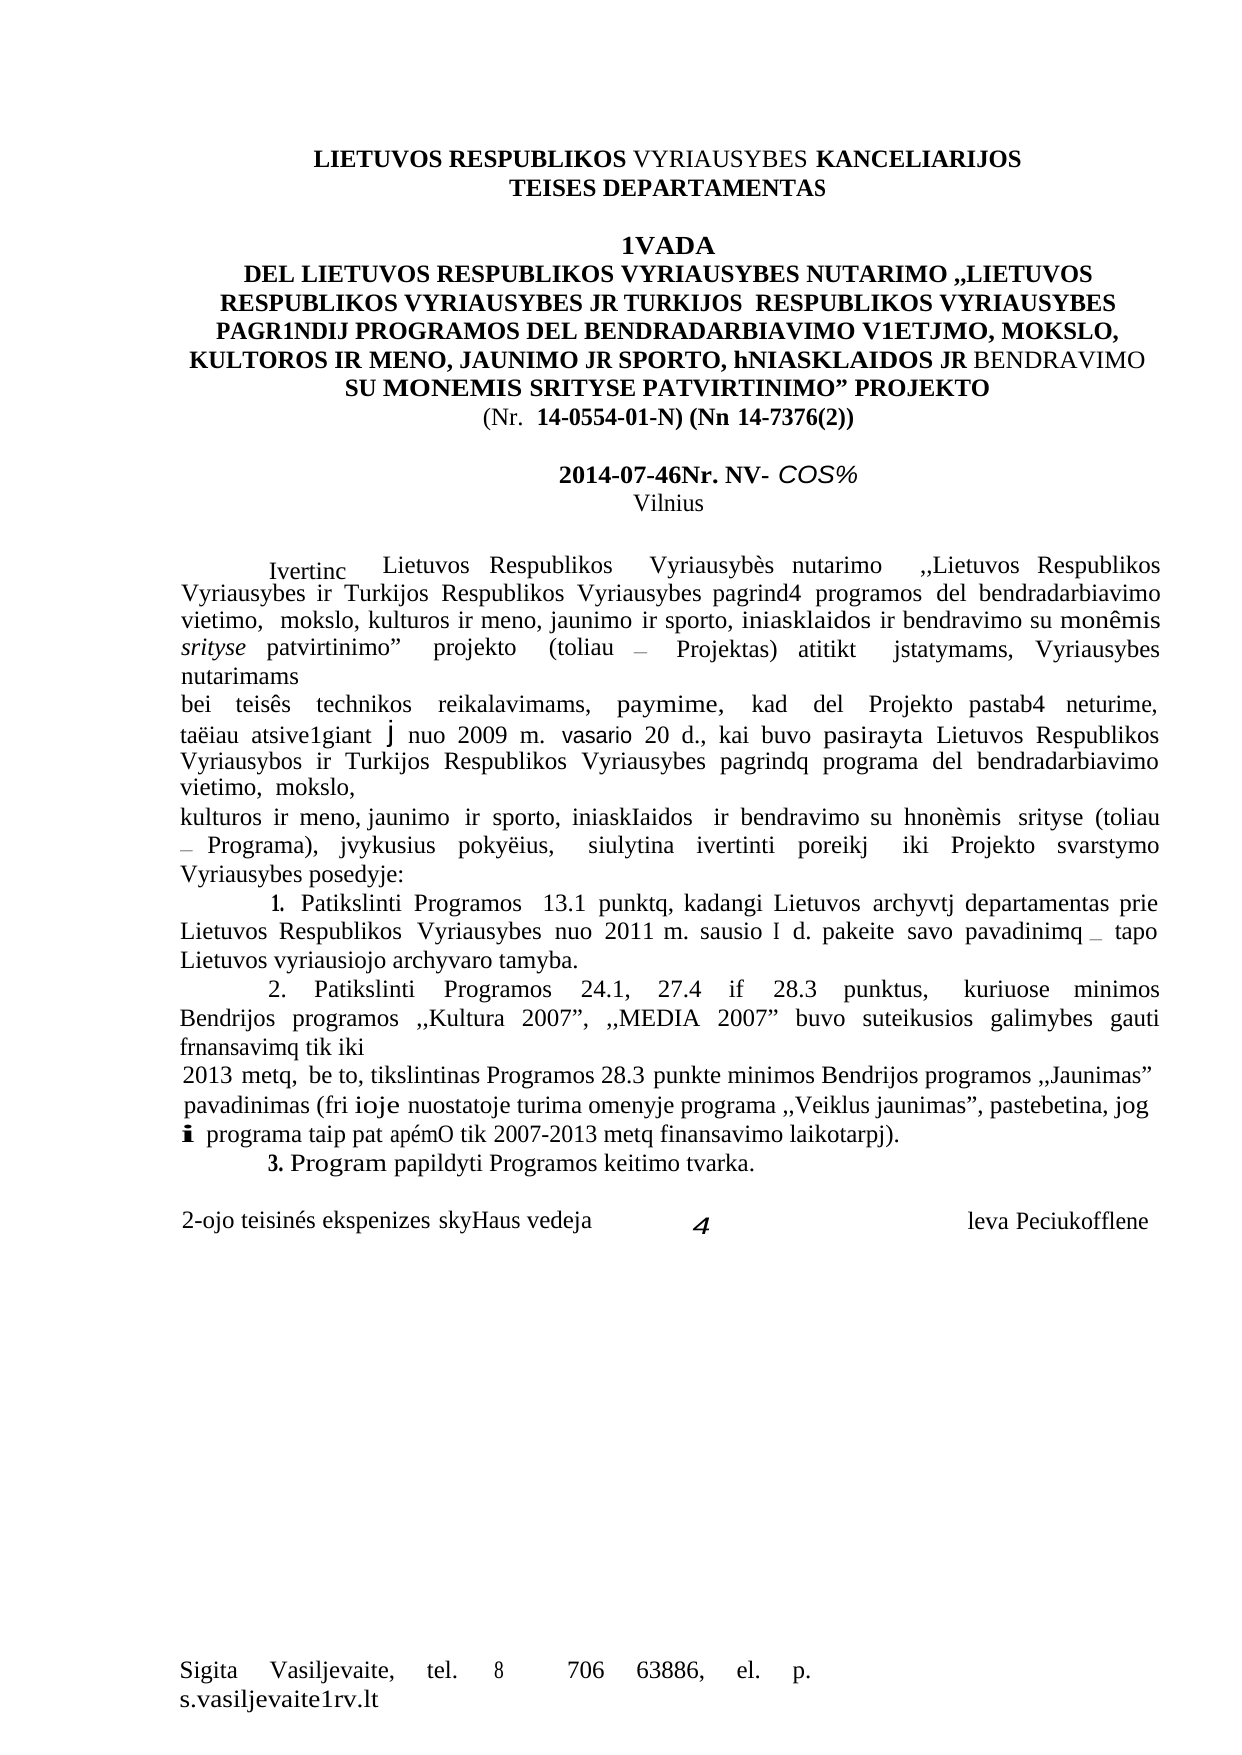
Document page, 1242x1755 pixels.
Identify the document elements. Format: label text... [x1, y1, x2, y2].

text Vilnius [627, 489, 710, 517]
text RESPUBLIKOS VYRIAUSYBES JR TURKIJOS RESPUBLIKOS VYRIAUSYBES PAGR1NDIJ PROGRAMOS DEL BENDRADARBIAVIMO V1ETJMO, MOKSLO, KULTOROS IR MENO, JAUNIMO JR SPORTO, hNIASKLAIDOS JR BENDRAVIMO SU MONEMIS SRITYSE PATVIRTINIMO” PROJEKTO [183, 288, 1151, 402]
text i programa taip pat apémO tik 2007-2013 metq finansavimo laikotarpj). [181, 1119, 904, 1147]
text Sigita Vasiljevaite, tel. 8 706 63886, el. p. s.vasiljevaite1rv.lt [179, 1655, 811, 1713]
text 2. Patikslinti Programos 24.1, 27.4 if 28.3 punktus, kuriuose minimos Bendrijos programos ,,Kultura 2007”, ,,MEDIA 2007” buvo suteikusios galimybes gauti frnansavimq tik iki [179, 974, 1160, 1061]
text DEL LIETUVOS RESPUBLIKOS VYRIAUSYBES NUTARIMO ,,LIETUVOS [237, 260, 1099, 288]
text Ivertinc Lietuvos Respublikos Vyriausybès nutarimo ,,Lietuvos Respublikos Vyriausybes ir Turkijos Respublikos Vyriausybes pagrind4 programos del bendradarbiavimo vietimo, mokslo, kulturos ir meno, jaunimo ir sporto, iniasklaidos ir bendravimo su monêmis srityse patvirtinimo” projekto (toliau — Projektas) atitikt jstatymams, Vyriausybes nutarimams [181, 547, 1161, 689]
text pavadinimas (fri ioje nuostatoje turima omenyje programa ,,Veiklus jaunimas”, pastebetina, jog [175, 1090, 1157, 1118]
text LIETUVOS RESPUBLIKOS VYRIAUSYBES KANCELIARIJOS TEISES DEPARTAMENTAS [308, 144, 1027, 201]
text (Nr. 14-0554-01-N) (Nn 14-7376(2)) [475, 402, 861, 431]
text 1. Patikslinti Programos 13.1 punktq, kadangi Lietuvos archyvtj departamentas prie Lietuvos Respublikos Vyriausybes nuo 2011 m. sausio I d. pakeite savo pavadinimq — tapo Lietuvos vyriausiojo archyvaro tamyba. [180, 888, 1159, 974]
text 1VADA [615, 230, 721, 260]
text bei teisês technikos reikalavimams, paymime, kad del Projekto pastab4 neturime, taëiau atsive1giant j nuo 2009 m. vasario 20 d., kai buvo pasirayta Lietuvos Respublikos Vyriausybos ir Turkijos Respublikos Vyriausybes pagrindq programa del bendradarbiavimo vietimo, mokslo, [180, 692, 1159, 801]
text kulturos ir meno, jaunimo ir sporto, iniaskIaidos ir bendravimo su hnonèmis srityse (toliau — Programa), jvykusius pokyëius, siulytina ivertinti poreikj iki Projekto svarstymo Vyriausybes posedyje: [180, 802, 1160, 888]
text 2013 metq, be to, tikslintinas Programos 28.3 punkte minimos Bendrijos programos ,,Jaunimas” [176, 1061, 1158, 1089]
text 2014-07-46Nr. NV- COS% [559, 460, 1167, 489]
text 2-ojo teisinés ekspenizes skyHaus vedeja 4 leva Peciukofflene [175, 1205, 1155, 1239]
text 3. Program papildyti Programos keitimo tvarka. [268, 1148, 1167, 1176]
